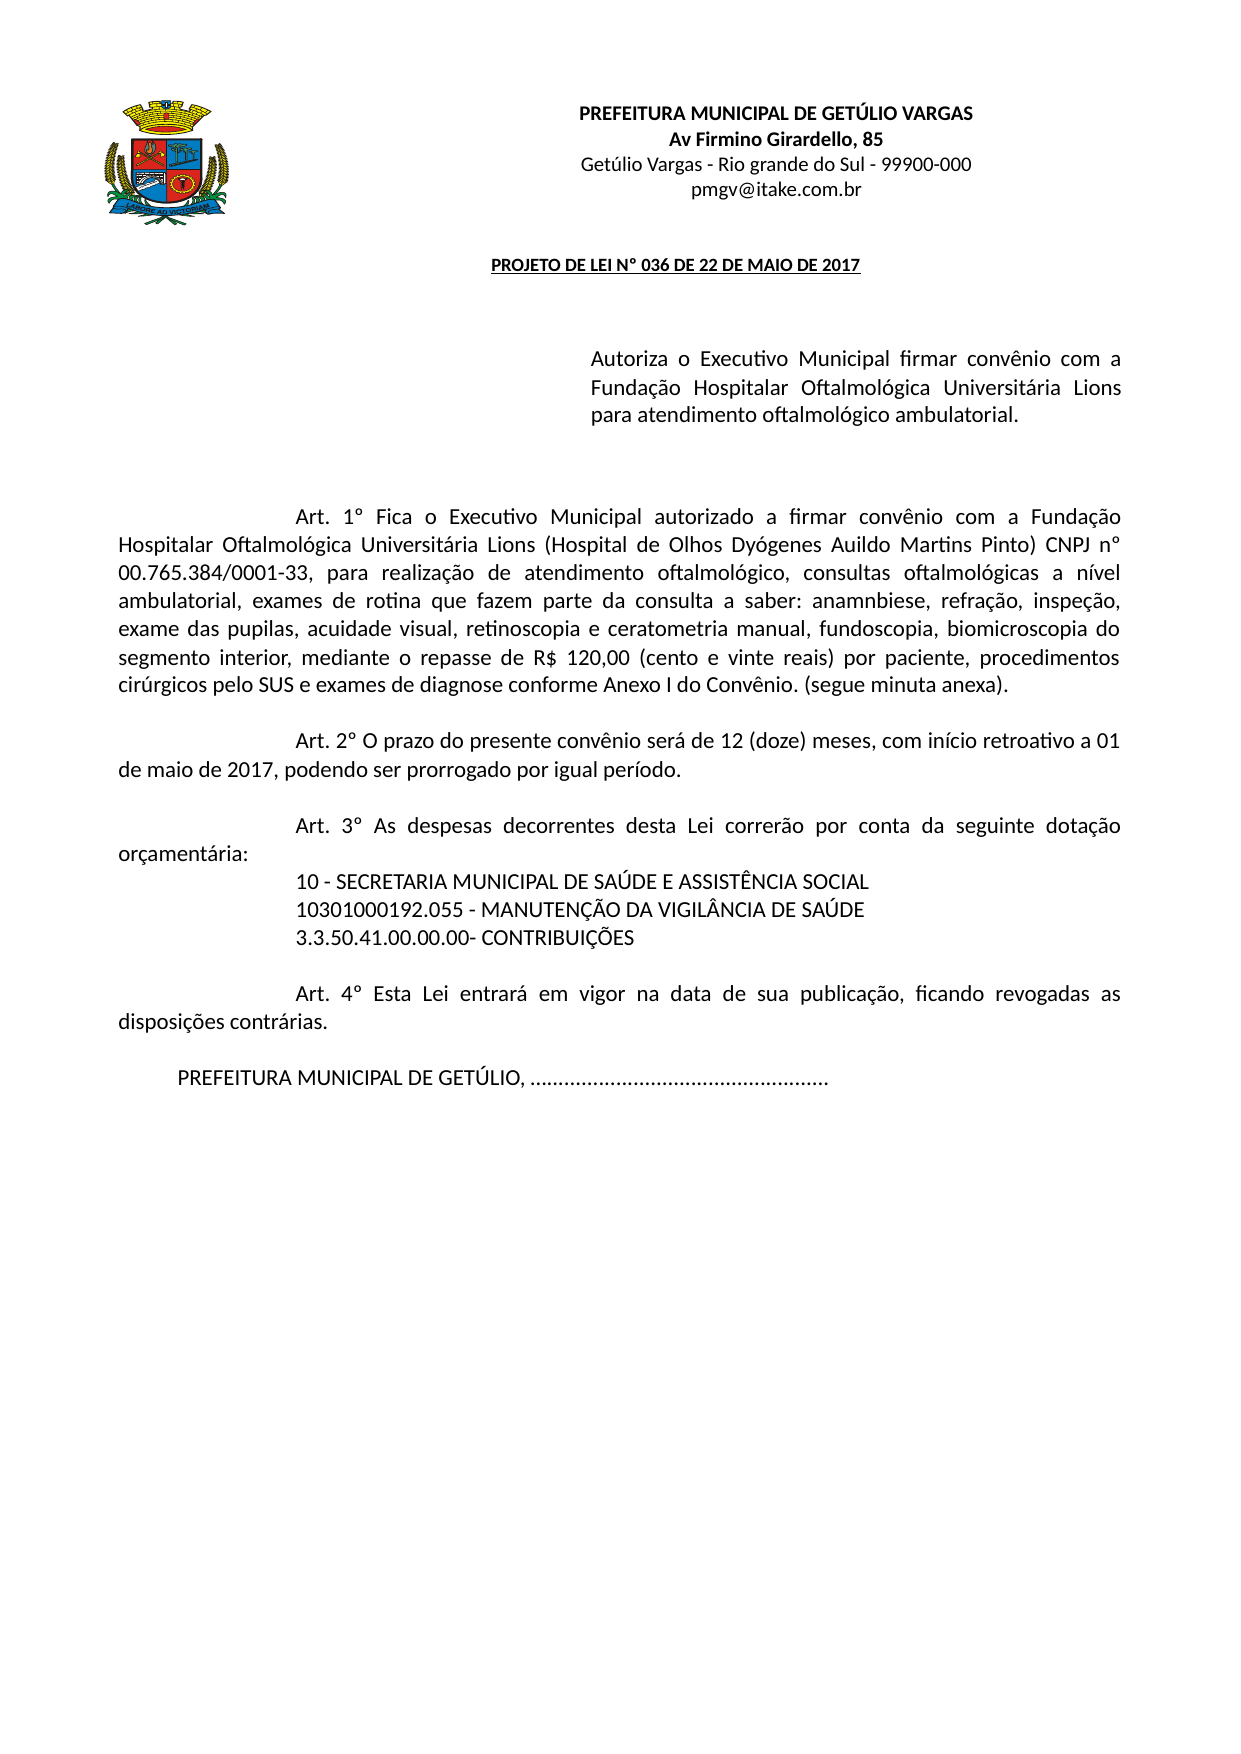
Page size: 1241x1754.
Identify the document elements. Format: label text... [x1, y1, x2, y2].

text Autoriza o Executivo Municipal firmar convênio com a Fundação Hospitalar Oftalmológica Universitária Lions para atendimento oftalmológico ambulatorial. [591, 344, 1122, 429]
text Art. 2º O prazo do presente convênio será de 12 (doze) meses, com início retroativo a 01 de maio de 2017, podendo ser prorrogado por igual período. [118, 727, 1122, 783]
text Art. 1º Fica o Executivo Municipal autorizado a firmar convênio com a Fundação Hospitalar Oftalmológica Universitária Lions (Hospital de Olhos Dyógenes Auildo Martins Pinto) CNPJ nº 00.765.384/0001-33, para realização de atendimento oftalmológico, consultas oftalmológicas a nível ambulatorial, exames de rotina que fazem parte da consulta a saber: anamnbiese, refração, inspeção, exame das pupilas, acuidade visual, retinoscopia e ceratometria manual, fundoscopia, biomicroscopia do segmento interior, mediante o repasse de R$ 120,00 (cento e vinte reais) por paciente, procedimentos cirúrgicos pelo SUS e exames de diagnose conforme Anexo I do Convênio. (segue minuta anexa). [118, 502, 1122, 699]
text 10301000192.055 - MANUTENÇÃO DA VIGILÂNCIA DE SAÚDE [118, 895, 1122, 923]
text 3.3.50.41.00.00.00- CONTRIBUIÇÕES [118, 923, 1122, 951]
text 10 - SECRETARIA MUNICIPAL DE SAÚDE E ASSISTÊNCIA SOCIAL [118, 867, 1122, 895]
text PREFEITURA MUNICIPAL DE GETÚLIO, …................................................. [177, 1063, 1122, 1091]
text Art. 3º As despesas decorrentes desta Lei correrão por conta da seguinte dotação orçamentária: [118, 811, 1122, 867]
text PROJETO DE LEI Nº 036 DE 22 DE MAIO DE 2017 [236, 253, 1115, 276]
text Art. 4º Esta Lei entrará em vigor na data de sua publicação, ficando revogadas as disposições contrárias. [118, 979, 1122, 1035]
